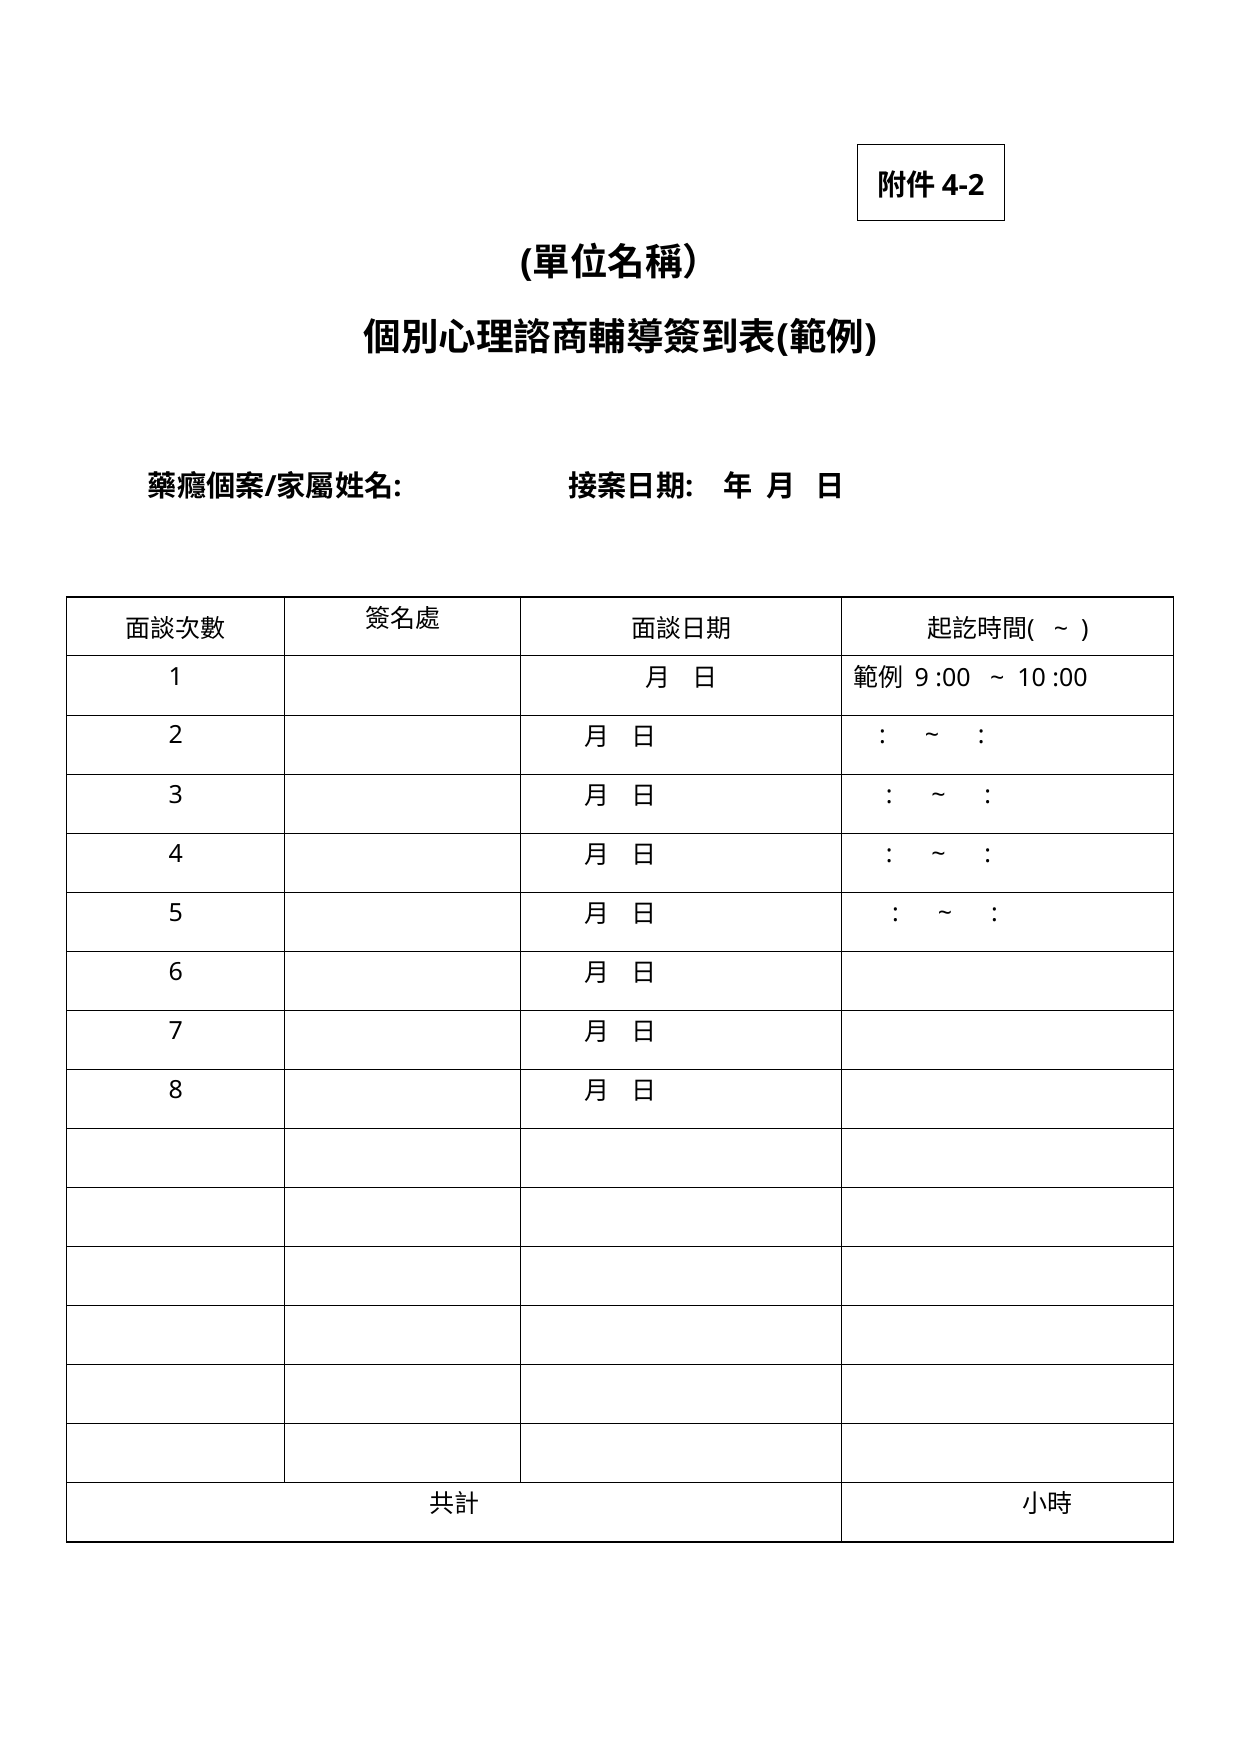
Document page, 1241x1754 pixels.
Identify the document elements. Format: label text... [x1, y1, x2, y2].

table_cell 5 [67, 893, 284, 951]
table_cell 範例 9 :00 ~ 10 :00 [842, 656, 1173, 714]
table_cell 月 日 [521, 1070, 841, 1128]
text (單位名稱） [148, 221, 1092, 296]
text 個別心理諮商輔導簽到表(範例) [148, 296, 1092, 371]
table_cell 月 日 [521, 716, 841, 773]
table_cell [67, 1129, 284, 1187]
table_cell : ~ : [842, 716, 1173, 773]
table_cell [285, 1011, 520, 1069]
table_cell [285, 656, 520, 714]
table_cell [842, 1129, 1173, 1187]
table_cell [521, 1188, 841, 1246]
table_cell [285, 1247, 520, 1305]
table_cell [521, 1424, 841, 1482]
table_cell [842, 1247, 1173, 1305]
table_cell 2 [67, 716, 284, 773]
table_cell 小時 [842, 1483, 1173, 1541]
table_cell [285, 1188, 520, 1246]
table_header 面談次數 [67, 598, 284, 655]
table_cell 月 日 [521, 893, 841, 951]
table_cell : ~ : [842, 893, 1173, 951]
table_cell [285, 1365, 520, 1423]
table_cell 4 [67, 834, 284, 892]
table_cell [521, 1129, 841, 1187]
table_cell [842, 1306, 1173, 1364]
table_cell [285, 1129, 520, 1187]
table_cell [285, 1306, 520, 1364]
table_cell [842, 952, 1173, 1010]
table_header 簽名處 [285, 598, 520, 655]
table_cell [842, 1365, 1173, 1423]
table_cell [285, 834, 520, 892]
table_cell 6 [67, 952, 284, 1010]
table_cell [521, 1247, 841, 1305]
table_cell [67, 1188, 284, 1246]
table_cell [67, 1365, 284, 1423]
table_cell [521, 1306, 841, 1364]
table_cell [842, 1188, 1173, 1246]
table_cell : ~ : [842, 775, 1173, 833]
table_cell 月 日 [521, 834, 841, 892]
table_cell [285, 1070, 520, 1128]
table_cell [67, 1306, 284, 1364]
table_cell [285, 716, 520, 773]
table_cell 7 [67, 1011, 284, 1069]
table_cell [285, 775, 520, 833]
table_cell : ~ : [842, 834, 1173, 892]
table_cell 月 日 [521, 656, 841, 714]
table_cell 月 日 [521, 1011, 841, 1069]
table_cell 月 日 [521, 775, 841, 833]
table_cell 1 [67, 656, 284, 714]
table_cell [842, 1070, 1173, 1128]
table_cell 共計 [67, 1483, 841, 1541]
table_cell 3 [67, 775, 284, 833]
table_cell [521, 1365, 841, 1423]
table_cell [285, 952, 520, 1010]
table_header 附件4-2 [858, 145, 1004, 220]
table_header 面談日期 [521, 598, 841, 655]
table_cell [285, 893, 520, 951]
table_cell [67, 1247, 284, 1305]
text 藥癮個案/家屬姓名: 接案日期: 年 月 日 [148, 446, 1092, 521]
table_cell [842, 1424, 1173, 1482]
table_header 起訖時間( ~ ) [842, 598, 1173, 655]
table_cell [67, 1424, 284, 1482]
table_cell 月 日 [521, 952, 841, 1010]
table_cell 8 [67, 1070, 284, 1128]
table_cell [842, 1011, 1173, 1069]
table_cell [285, 1424, 520, 1482]
